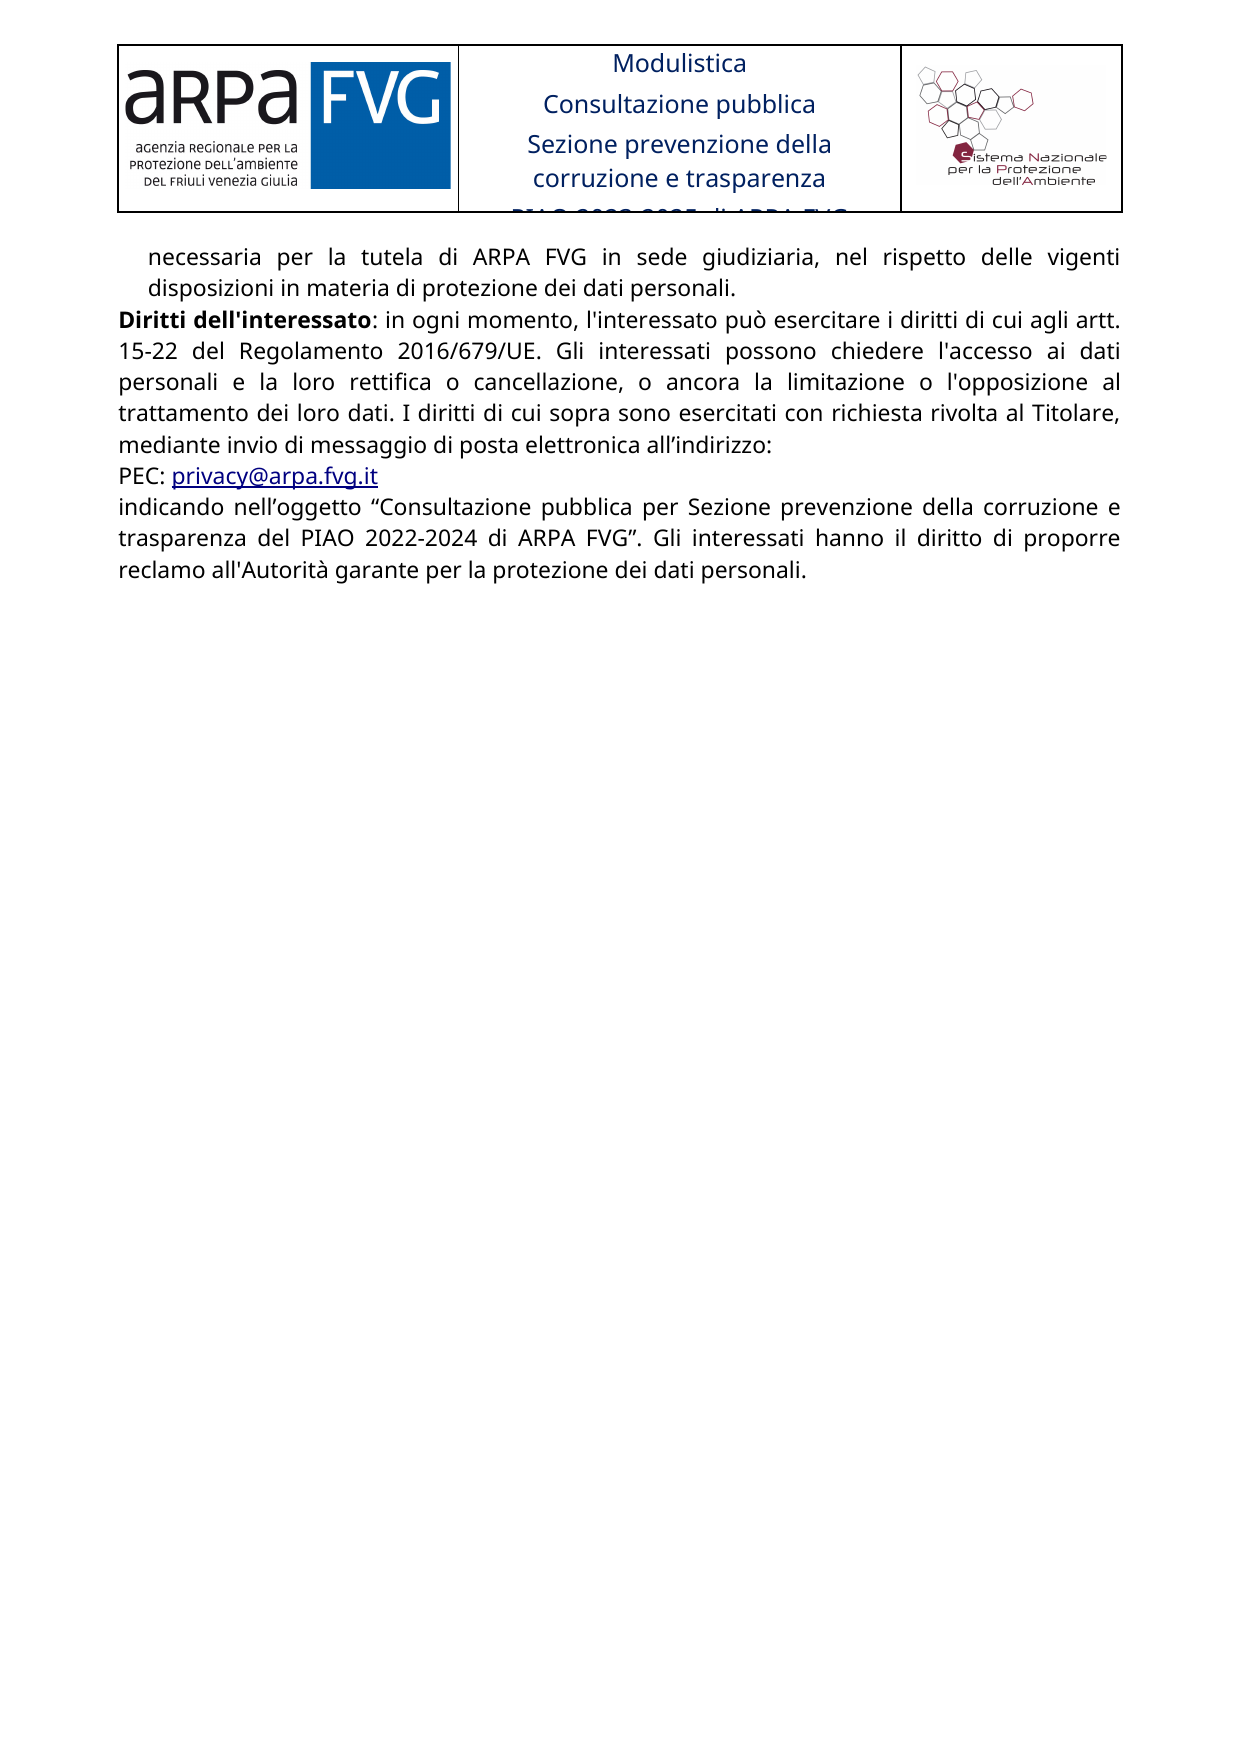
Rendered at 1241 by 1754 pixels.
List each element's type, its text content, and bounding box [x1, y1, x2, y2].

text PEC: privacy@arpa.fvg.it [118, 460, 1122, 491]
text Diritti dell'interessato: in ogni momento, l'interessato può esercitare i diritti di cui agli artt. 15-22 del Regolamento 2016/679/UE. Gli interessati possono chiedere l'accesso ai dati personali e la loro rettifica o cancellazione, o ancora la limitazione o l'opposizione al trattamento dei loro dati. I diritti di cui sopra sono esercitati con richiesta rivolta al Titolare, mediante invio di messaggio di posta elettronica all’indirizzo: [118, 303, 1122, 460]
list necessaria per la tutela di ARPA FVG in sede giudiziaria, nel rispetto delle vigenti disposizioni in materia di protezione dei dati personali. [118, 241, 1122, 303]
text indicando nell’oggetto “Consultazione pubblica per Sezione prevenzione della corruzione e trasparenza del PIAO 2022-2024 di ARPA FVG”. Gli interessati hanno il diritto di proporre reclamo all'Autorità garante per la protezione dei dati personali. [118, 491, 1122, 585]
